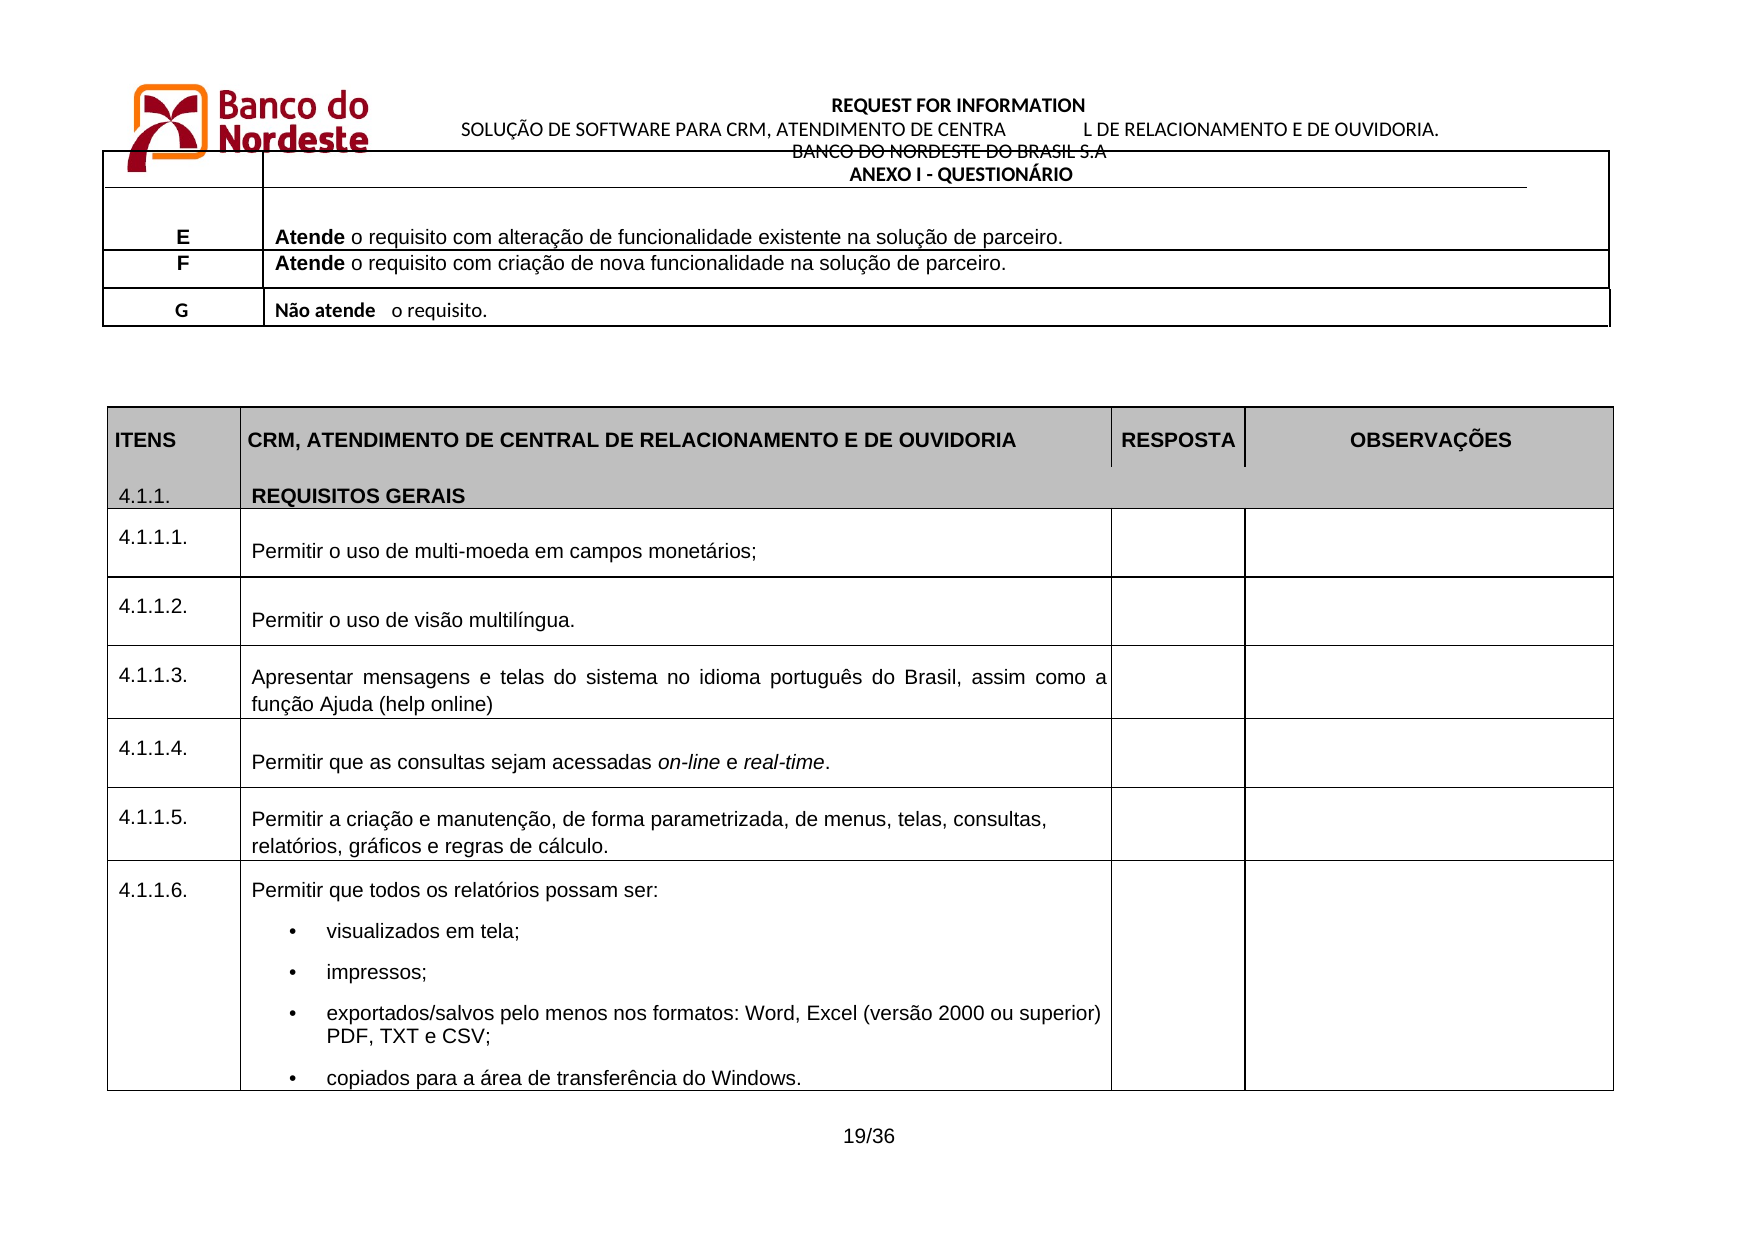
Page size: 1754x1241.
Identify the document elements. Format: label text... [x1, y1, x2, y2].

table_cell [1111, 467, 1245, 508]
table_header ITENS [108, 408, 240, 456]
table_cell E [104, 152, 262, 249]
table_cell [1112, 509, 1244, 576]
table_cell [1112, 646, 1244, 718]
table_cell Permitir o uso de visão multilíngua. [241, 578, 1111, 645]
table_cell [1246, 578, 1613, 645]
table_cell [1246, 861, 1613, 1090]
table_cell [1246, 788, 1613, 860]
table_cell Permitir a criação e manutenção, de forma parametrizada, de menus, telas, consultas, relatórios, gráficos e regras de cálculo. [241, 788, 1111, 860]
table_cell Atende o requisito com alteração de funcionalidade existente na solução de parceiro. [264, 152, 1608, 249]
table_cell 4.1.1.1. [108, 509, 240, 576]
table_cell [1246, 719, 1613, 787]
table_cell 4.1.1.2. [108, 578, 240, 645]
table_cell [1112, 788, 1244, 860]
table_cell Permitir que as consultas sejam acessadas on-line e real-time. [241, 719, 1111, 787]
table_cell 4.1.1.3. [108, 646, 240, 718]
table_cell [1246, 509, 1613, 576]
table_cell 4.1.1. [108, 467, 240, 508]
table_header RESPOSTA [1112, 408, 1244, 456]
table_cell Permitir que todos os relatórios possam ser: visualizados em tela; impressos; exportados/salvos pelo menos nos formatos: Word, Excel (versão 2000 ou superior) PDF, TXT e CSV; copiados para a área de transferência do Windows. [241, 861, 1111, 1090]
table_cell [1245, 467, 1613, 508]
table_cell Atende o requisito com criação de nova funcionalidade na solução de parceiro. [264, 251, 1608, 287]
table_cell [1112, 861, 1244, 1090]
table_cell F [104, 251, 262, 287]
table_cell 4.1.1.5. [108, 788, 240, 860]
table_header CRM, ATENDIMENTO DE CENTRAL DE RELACIONAMENTO E DE OUVIDORIA [241, 408, 1111, 456]
table_cell [1112, 719, 1244, 787]
table_cell 4.1.1.4. [108, 719, 240, 787]
table_cell 4.1.1.6. [108, 861, 240, 1090]
table_cell Permitir o uso de multi-moeda em campos monetários; [241, 509, 1111, 576]
table_header OBSERVAÇÕES [1246, 408, 1613, 456]
table_cell [1246, 646, 1613, 718]
table_cell [1112, 578, 1244, 645]
table_cell REQUISITOS GERAIS [241, 467, 1111, 508]
table_cell Apresentar mensagens e telas do sistema no idioma português do Brasil, assim como a função Ajuda (help online) [241, 646, 1111, 718]
picture [117, 73, 375, 150]
